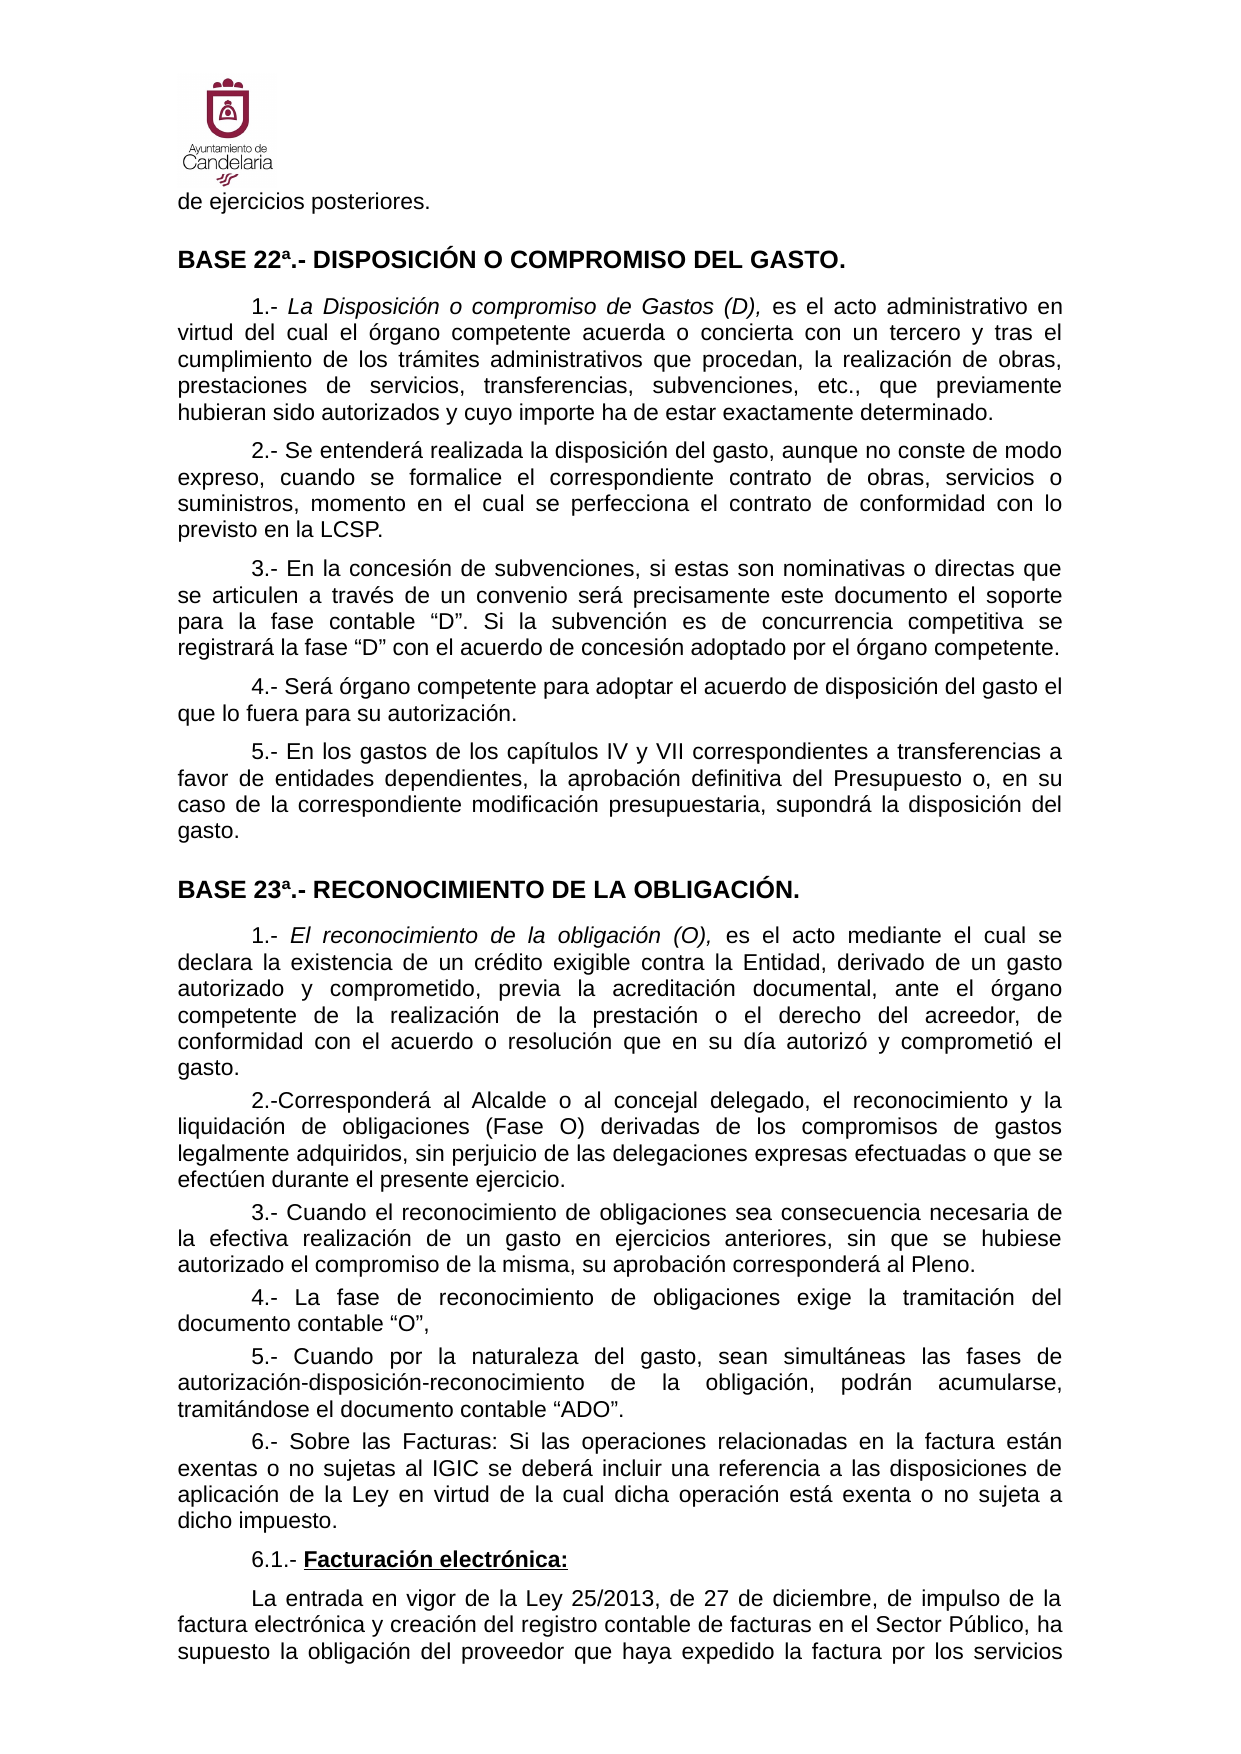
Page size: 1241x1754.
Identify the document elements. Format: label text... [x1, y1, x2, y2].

text 6.1.- Facturación electrónica: [177, 1546, 1063, 1572]
subtitle BASE 22ª.- DISPOSICIÓN O COMPROMISO DEL GASTO. [177, 246, 1063, 274]
text de ejercicios posteriores. [177, 188, 1063, 214]
text 5.- Cuando por la naturaleza del gasto, sean simultáneas las fases de autorización-disposición-reconocimiento de la obligación, podrán acumularse, tramitándose el documento contable “ADO”. [177, 1343, 1063, 1422]
text 6.- Sobre las Facturas: Si las operaciones relacionadas en la factura están exentas o no sujetas al IGIC se deberá incluir una referencia a las disposiciones de aplicación de la Ley en virtud de la cual dicha operación está exenta o no sujeta a dicho impuesto. [177, 1428, 1063, 1533]
text 3.- En la concesión de subvenciones, si estas son nominativas o directas que se articulen a través de un convenio será precisamente este documento el soporte para la fase contable “D”. Si la subvención es de concurrencia competitiva se registrará la fase “D” con el acuerdo de concesión adoptado por el órgano competente. [177, 555, 1063, 661]
text La entrada en vigor de la Ley 25/2013, de 27 de diciembre, de impulso de la factura electrónica y creación del registro contable de facturas en el Sector Público, ha supuesto la obligación del proveedor que haya expedido la factura por los servicios [177, 1585, 1063, 1664]
text 4.- La fase de reconocimiento de obligaciones exige la tramitación del documento contable “O”, [177, 1284, 1063, 1337]
text 1.- El reconocimiento de la obligación (O), es el acto mediante el cual se declara la existencia de un crédito exigible contra la Entidad, derivado de un gasto autorizado y comprometido, previa la acreditación documental, ante el órgano competente de la realización de la prestación o el derecho del acreedor, de conformidad con el acuerdo o resolución que en su día autorizó y comprometió el gasto. [177, 922, 1063, 1081]
text 2.- Se entenderá realizada la disposición del gasto, aunque no conste de modo expreso, cuando se formalice el correspondiente contrato de obras, servicios o suministros, momento en el cual se perfecciona el contrato de conformidad con lo previsto en la LCSP. [177, 437, 1063, 543]
text 3.- Cuando el reconocimiento de obligaciones sea consecuencia necesaria de la efectiva realización de un gasto en ejercicios anteriores, sin que se hubiese autorizado el compromiso de la misma, su aprobación corresponderá al Pleno. [177, 1198, 1063, 1278]
text 1.- La Disposición o compromiso de Gastos (D), es el acto administrativo en virtud del cual el órgano competente acuerda o concierta con un tercero y tras el cumplimiento de los trámites administrativos que procedan, la realización de obras, prestaciones de servicios, transferencias, subvenciones, etc., que previamente hubieran sido autorizados y cuyo importe ha de estar exactamente determinado. [177, 293, 1063, 425]
subtitle BASE 23ª.- RECONOCIMIENTO DE LA OBLIGACIÓN. [177, 875, 1063, 904]
text 4.- Será órgano competente para adoptar el acuerdo de disposición del gasto el que lo fuera para su autorización. [177, 673, 1063, 726]
text 5.- En los gastos de los capítulos IV y VII correspondientes a transferencias a favor de entidades dependientes, la aprobación definitiva del Presupuesto o, en su caso de la correspondiente modificación presupuestaria, supondrá la disposición del gasto. [177, 738, 1063, 844]
text 2.-Corresponderá al Alcalde o al concejal delegado, el reconocimiento y la liquidación de obligaciones (Fase O) derivadas de los compromisos de gastos legalmente adquiridos, sin perjuicio de las delegaciones expresas efectuadas o que se efectúen durante el presente ejercicio. [177, 1087, 1063, 1192]
